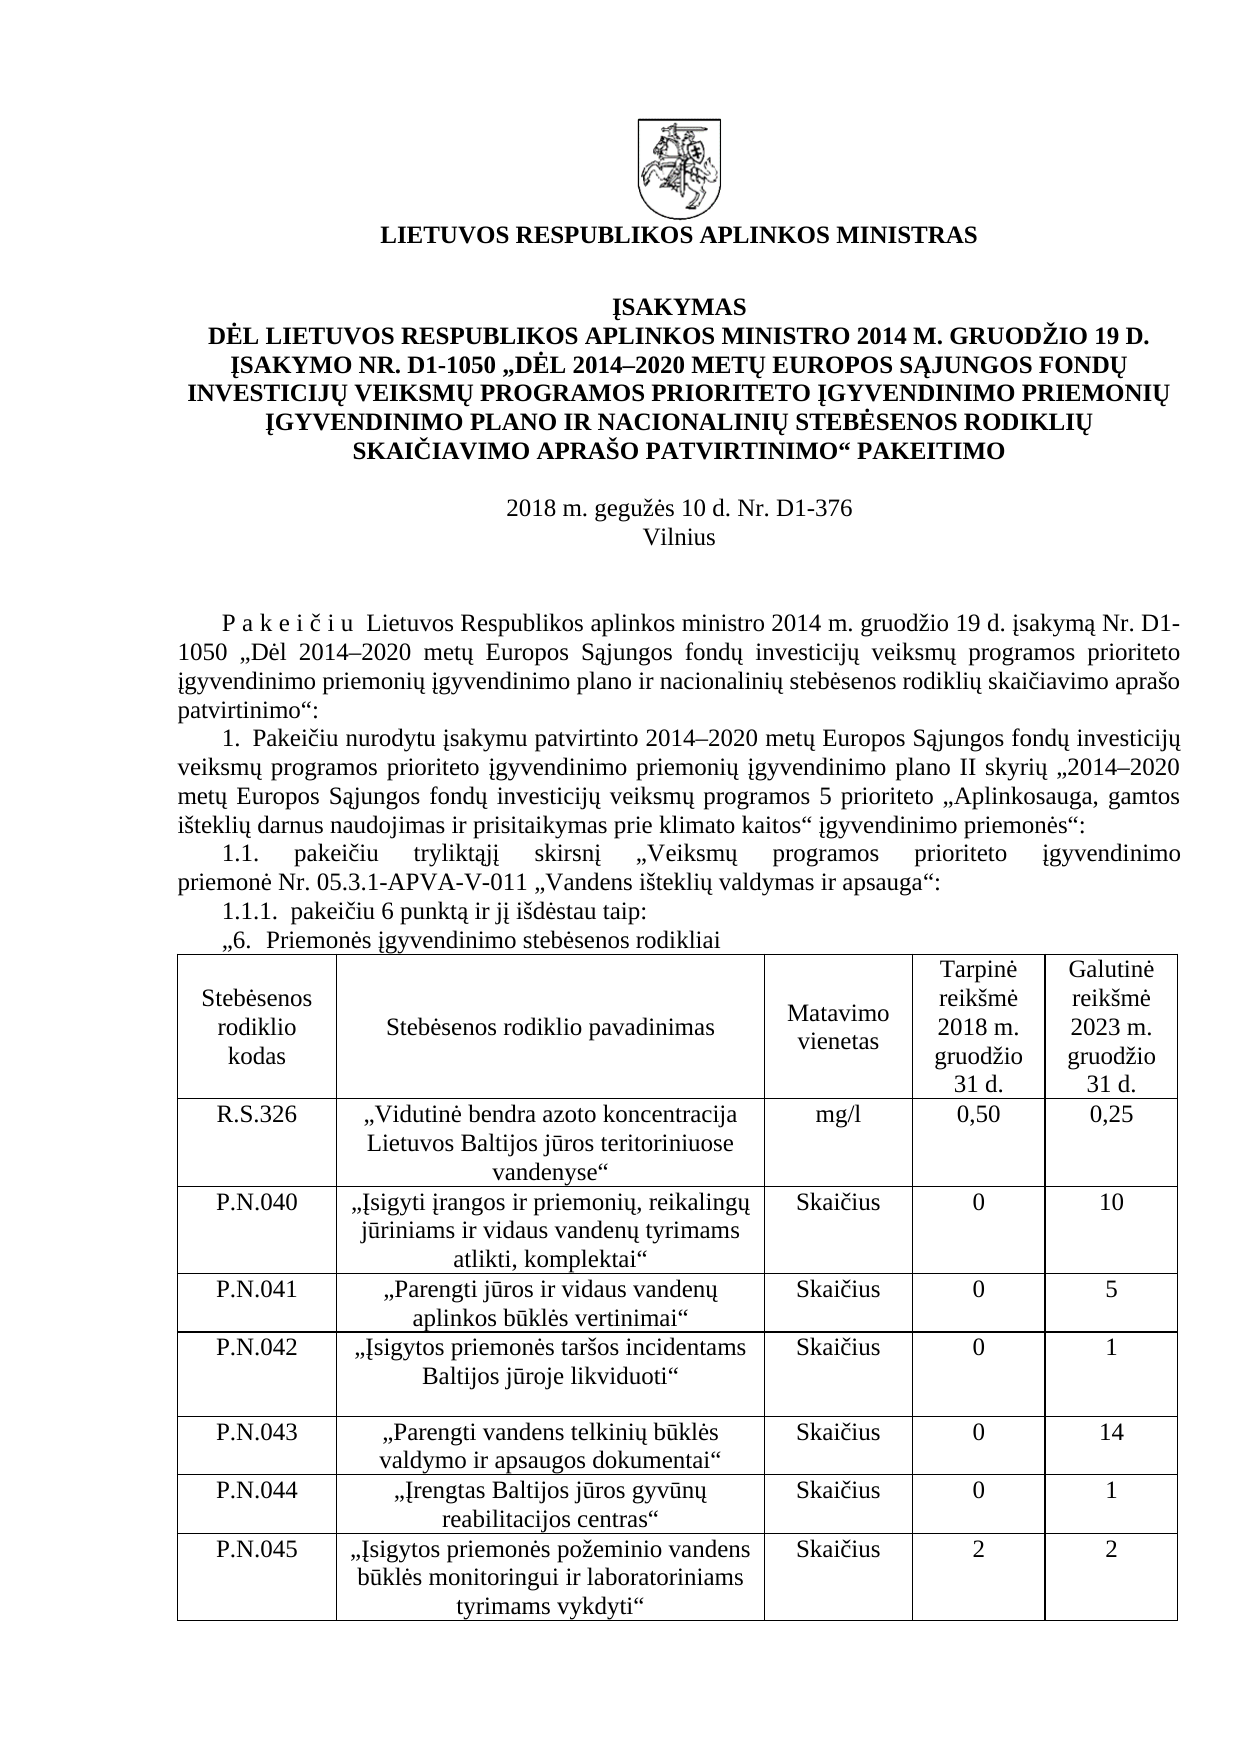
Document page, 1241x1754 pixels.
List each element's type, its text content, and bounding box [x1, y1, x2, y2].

table_cell 0 [913, 1187, 1044, 1273]
text „6. Priemonės įgyvendinimo stebėsenos rodikliai [222, 925, 1181, 953]
table_cell 2 [913, 1534, 1044, 1620]
table_header Stebėsenos rodiklio pavadinimas [337, 955, 764, 1098]
table_cell „Įsigytos priemonės požeminio vandens būklės monitoringui ir laboratoriniams tyrimams vykdyti“ [337, 1534, 764, 1620]
table_cell 0 [913, 1333, 1044, 1416]
table_cell 1 [1046, 1333, 1177, 1416]
table_cell 1 [1046, 1475, 1177, 1533]
table_cell 0,25 [1046, 1099, 1177, 1186]
table_cell P.N.040 [178, 1187, 336, 1273]
table_cell P.N.044 [178, 1475, 336, 1533]
text LIETUVOS RESPUBLIKOS APLINKOS MINISTRAS [177, 220, 1181, 249]
table_cell R.S.326 [178, 1099, 336, 1186]
table_header Galutinė reikšmė 2023 m. gruodžio 31 d. [1046, 955, 1177, 1098]
table_cell 0 [913, 1417, 1044, 1474]
table_cell mg/l [765, 1099, 912, 1186]
table_header Tarpinė reikšmė 2018 m. gruodžio 31 d. [913, 955, 1044, 1098]
table_cell „Parengti vandens telkinių būklės valdymo ir apsaugos dokumentai“ [337, 1417, 764, 1474]
table_cell 0 [913, 1475, 1044, 1533]
text DĖL LIETUVOS RESPUBLIKOS APLINKOS MINISTRO 2014 M. GRUODŽIO 19 D. ĮSAKYMO NR. D1-1050 „DĖL 2014–2020 METŲ EUROPOS SĄJUNGOS FONDŲ INVESTICIJŲ VEIKSMŲ PROGRAMOS PRIORITETO ĮGYVENDINIMO PRIEMONIŲ ĮGYVENDINIMO PLANO IR NACIONALINIŲ STEBĖSENOS RODIKLIŲ SKAIČIAVIMO APRAŠO PATVIRTINIMO“ PAKEITIMO [177, 321, 1181, 465]
table_header Matavimo vienetas [765, 955, 912, 1098]
table_cell 14 [1046, 1417, 1177, 1474]
table_cell Skaičius [765, 1475, 912, 1533]
table_cell „Parengti jūros ir vidaus vandenų aplinkos būklės vertinimai“ [337, 1274, 764, 1331]
table_cell Skaičius [765, 1274, 912, 1331]
table_cell 0,50 [913, 1099, 1044, 1186]
table_cell 5 [1046, 1274, 1177, 1331]
table_cell P.N.045 [178, 1534, 336, 1620]
table_cell 2 [1046, 1534, 1177, 1620]
table_cell Skaičius [765, 1417, 912, 1474]
table_cell P.N.043 [178, 1417, 336, 1474]
table_cell „Įrengtas Baltijos jūros gyvūnų reabilitacijos centras“ [337, 1475, 764, 1533]
text ĮSAKYMAS [177, 292, 1181, 321]
table_cell „Vidutinė bendra azoto koncentracija Lietuvos Baltijos jūros teritoriniuose vandenyse“ [337, 1099, 764, 1186]
table_cell Skaičius [765, 1333, 912, 1416]
table_cell P.N.042 [178, 1333, 336, 1416]
table_cell P.N.041 [178, 1274, 336, 1331]
text 1.1.1. pakeičiu 6 punktą ir jį išdėstau taip: [177, 896, 1181, 925]
table_cell 0 [913, 1274, 1044, 1331]
text 1. Pakeičiu nurodytu įsakymu patvirtinto 2014–2020 metų Europos Sąjungos fondų investicijų veiksmų programos prioriteto įgyvendinimo priemonių įgyvendinimo plano II skyrių „2014–2020 metų Europos Sąjungos fondų investicijų veiksmų programos 5 prioriteto „Aplinkosauga, gamtos išteklių darnus naudojimas ir prisitaikymas prie klimato kaitos“ įgyvendinimo priemonės“: [177, 723, 1181, 838]
text Vilnius [177, 522, 1181, 580]
text 2018 m. gegužės 10 d. Nr. D1-376 [177, 493, 1181, 522]
table_cell „Įsigytos priemonės taršos incidentams Baltijos jūroje likviduoti“ [337, 1333, 764, 1416]
text P a k e i č i u Lietuvos Respublikos aplinkos ministro 2014 m. gruodžio 19 d. įsakymą Nr. D1-1050 „Dėl 2014–2020 metų Europos Sąjungos fondų investicijų veiksmų programos prioriteto įgyvendinimo priemonių įgyvendinimo plano ir nacionalinių stebėsenos rodiklių skaičiavimo aprašo patvirtinimo“: [177, 608, 1181, 723]
table_cell Skaičius [765, 1534, 912, 1620]
table_cell Skaičius [765, 1187, 912, 1273]
text 1.1. pakeičiu tryliktąjį skirsnį „Veiksmų programos prioriteto įgyvendinimo priemonė Nr. 05.3.1-APVA-V-011 „Vandens išteklių valdymas ir apsauga“: [177, 838, 1181, 896]
table_cell 10 [1046, 1187, 1177, 1273]
table_cell „Įsigyti įrangos ir priemonių, reikalingų jūriniams ir vidaus vandenų tyrimams atlikti, komplektai“ [337, 1187, 764, 1273]
table_header Stebėsenos rodiklio kodas [178, 955, 336, 1098]
